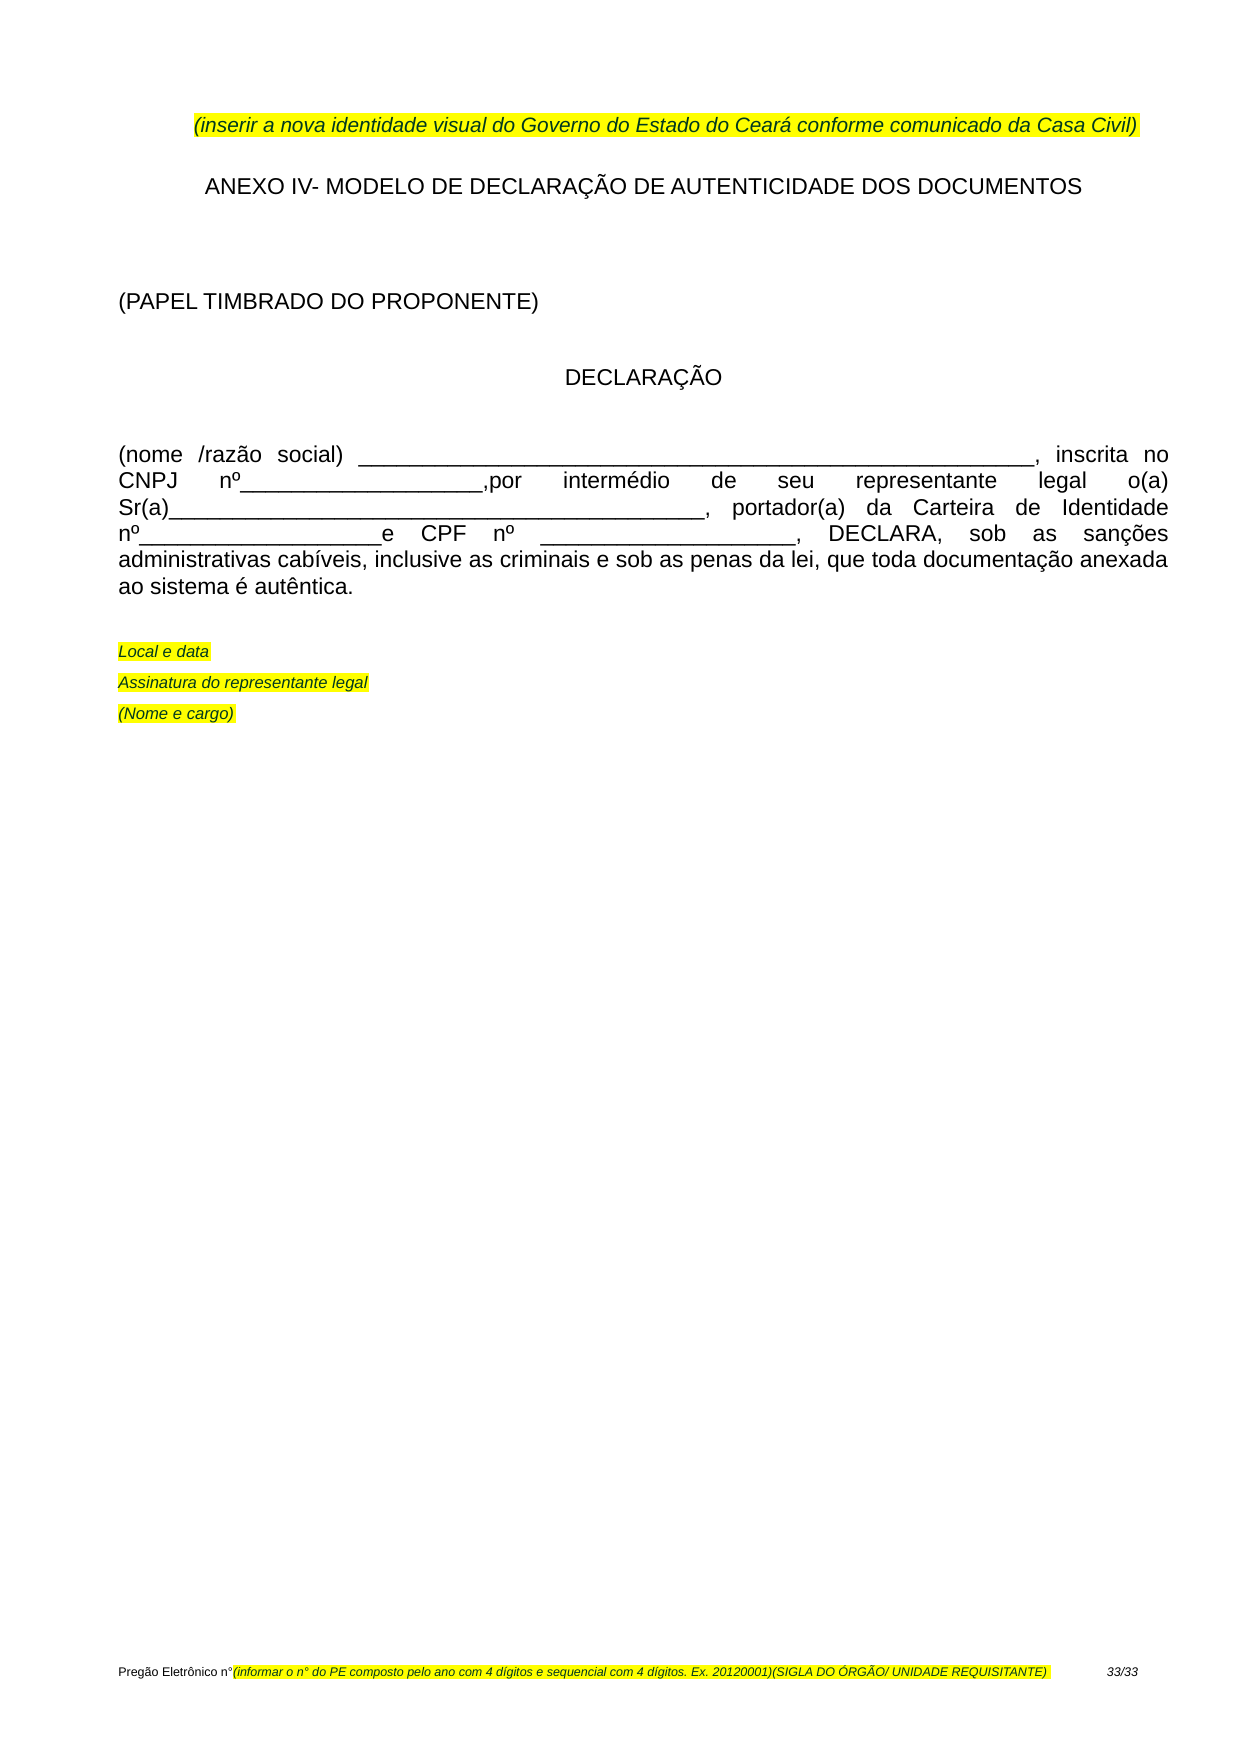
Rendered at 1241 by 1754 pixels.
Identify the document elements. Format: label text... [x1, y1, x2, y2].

text Local e data [118, 642, 1169, 661]
text ANEXO IV- MODELO DE DECLARAÇÃO DE AUTENTICIDADE DOS DOCUMENTOS [118, 173, 1169, 199]
text (Nome e cargo) [118, 704, 1169, 723]
text (PAPEL TIMBRADO DO PROPONENTE) [118, 288, 1169, 314]
text (nome /razão social) _____________________________________________________, inscrita no CNPJ nº___________________,por intermédio de seu representante legal o(a) Sr(a)__________________________________________, portador(a) da Carteira de Identidade nº___________________e CPF nº ____________________, DECLARA, sob as sanções administrativas cabíveis, inclusive as criminais e sob as penas da lei, que toda documentação anexada ao sistema é autêntica. [118, 441, 1169, 599]
text DECLARAÇÃO [118, 364, 1169, 391]
text Assinatura do representante legal [118, 673, 1169, 692]
